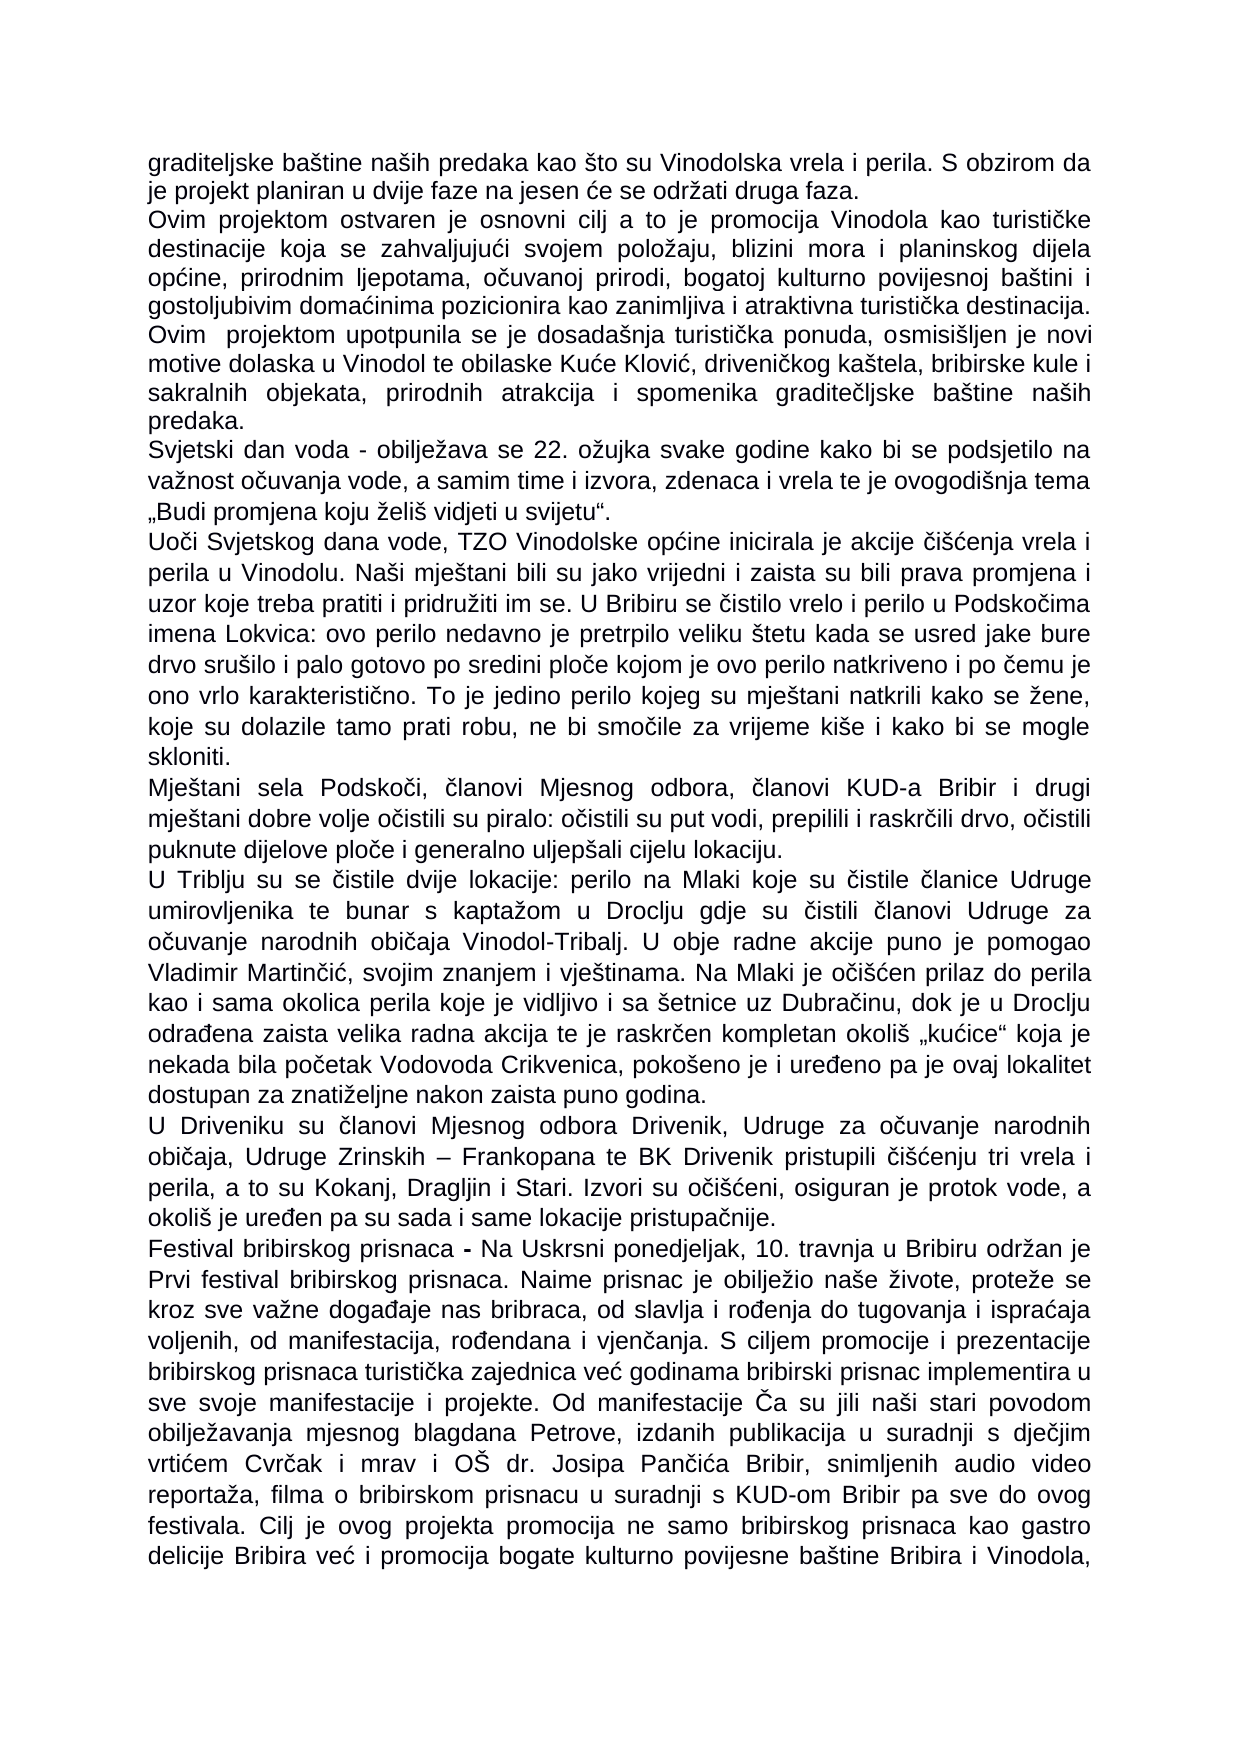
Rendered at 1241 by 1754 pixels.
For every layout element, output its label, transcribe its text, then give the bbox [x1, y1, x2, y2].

text U Driveniku su članovi Mjesnog odbora Drivenik, Udruge za očuvanje narodnih običaja, Udruge Zrinskih – Frankopana te BK Drivenik pristupili čišćenju tri vrela i perila, a to su Kokanj, Dragljin i Stari. Izvori su očišćeni, osiguran je protok vode, a okoliš je uređen pa su sada i same lokacije pristupačnije. [148, 1111, 1093, 1232]
text Festival bribirskog prisnaca - Na Uskrsni ponedjeljak, 10. travnja u Bribiru održan je Prvi festival bribirskog prisnaca. Naime prisnac je obilježio naše živote, proteže se kroz sve važne događaje nas bribraca, od slavlja i rođenja do tugovanja i ispraćaja voljenih, od manifestacija, rođendana i vjenčanja. S ciljem promocije i prezentacije bribirskog prisnaca turistička zajednica već godinama bribirski prisnac implementira u sve svoje manifestacije i projekte. Od manifestacije Ča su jili naši stari povodom obilježavanja mjesnog blagdana Petrove, izdanih publikacija u suradnji s dječjim vrtićem Cvrčak i mrav i OŠ dr. Josipa Pančića Bribir, snimljenih audio video reportaža, filma o bribirskom prisnacu u suradnji s KUD-om Bribir pa sve do ovog festivala. Cilj je ovog projekta promocija ne samo bribirskog prisnaca kao gastro delicije Bribira već i promocija bogate kulturno povijesne baštine Bribira i Vinodola, [148, 1234, 1093, 1570]
text graditeljske baštine naših predaka kao što su Vinodolska vrela i perila. S obzirom da je projekt planiran u dvije faze na jesen će se održati druga faza. [148, 148, 1093, 205]
text Ovim projektom ostvaren je osnovni cilj a to je promocija Vinodola kao turističke destinacije koja se zahvaljujući svojem položaju, blizini mora i planinskog dijela općine, prirodnim ljepotama, očuvanoj prirodi, bogatoj kulturno povijesnoj baštini i gostoljubivim domaćinima pozicionira kao zanimljiva i atraktivna turistička destinacija. Ovim projektom upotpunila se je dosadašnja turistička ponuda, osmisišljen je novi motive dolaska u Vinodol te obilaske Kuće Klović, driveničkog kaštela, bribirske kule i sakralnih objekata, prirodnih atrakcija i spomenika graditečljske baštine naših predaka. [148, 205, 1093, 435]
text U Triblju su se čistile dvije lokacije: perilo na Mlaki koje su čistile članice Udruge umirovljenika te bunar s kaptažom u Droclju gdje su čistili članovi Udruge za očuvanje narodnih običaja Vinodol-Tribalj. U obje radne akcije puno je pomogao Vladimir Martinčić, svojim znanjem i vještinama. Na Mlaki je očišćen prilaz do perila kao i sama okolica perila koje je vidljivo i sa šetnice uz Dubračinu, dok je u Droclju odrađena zaista velika radna akcija te je raskrčen kompletan okoliš „kućice“ koja je nekada bila početak Vodovoda Crikvenica, pokošeno je i uređeno pa je ovaj lokalitet dostupan za znatiželjne nakon zaista puno godina. [148, 865, 1093, 1109]
text Svjetski dan voda - obilježava se 22. ožujka svake godine kako bi se podsjetilo na važnost očuvanja vode, a samim time i izvora, zdenaca i vrela te je ovogodišnja tema „Budi promjena koju želiš vidjeti u svijetu“. [148, 435, 1093, 525]
text Uoči Svjetskog dana vode, TZO Vinodolske općine inicirala je akcije čišćenja vrela i perila u Vinodolu. Naši mještani bili su jako vrijedni i zaista su bili prava promjena i uzor koje treba pratiti i pridružiti im se. U Bribiru se čistilo vrelo i perilo u Podskočima imena Lokvica: ovo perilo nedavno je pretrpilo veliku štetu kada se usred jake bure drvo srušilo i palo gotovo po sredini ploče kojom je ovo perilo natkriveno i po čemu je ono vrlo karakteristično. To je jedino perilo kojeg su mještani natkrili kako se žene, koje su dolazile tamo prati robu, ne bi smočile za vrijeme kiše i kako bi se mogle skloniti. Mještani sela Podskoči, članovi Mjesnog odbora, članovi KUD-a Bribir i drugi mještani dobre volje očistili su piralo: očistili su put vodi, prepilili i raskrčili drvo, očistili puknute dijelove ploče i generalno uljepšali cijelu lokaciju. [148, 527, 1093, 863]
